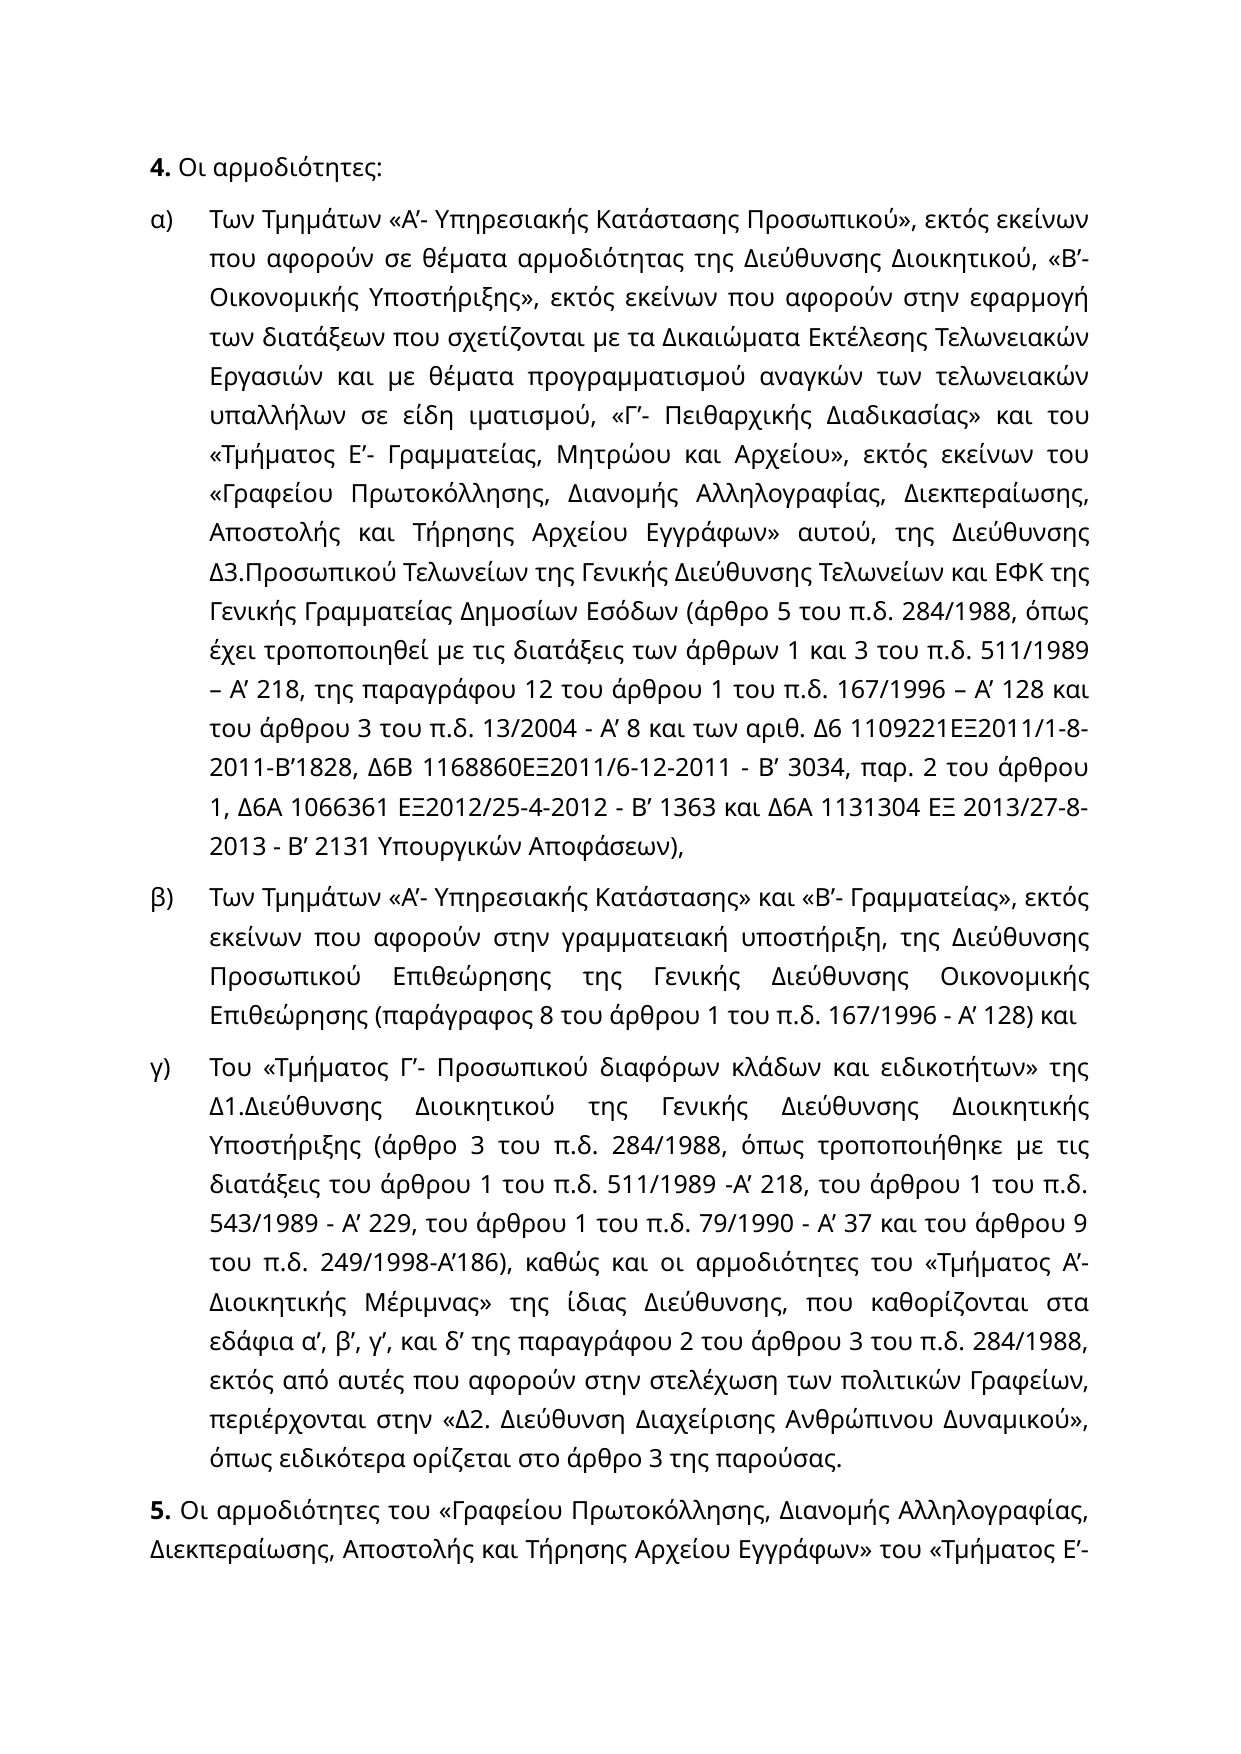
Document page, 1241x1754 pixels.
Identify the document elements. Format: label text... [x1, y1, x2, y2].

text 5. Οι αρμοδιότητες του «Γραφείου Πρωτοκόλλησης, Διανομής Αλληλογραφίας, Διεκπεραίωσης, Αποστολής και Τήρησης Αρχείου Εγγράφων» του «Τμήματος Ε’- [150, 1492, 1090, 1566]
list α) Των Τμημάτων «Α’- Υπηρεσιακής Κατάστασης Προσωπικού», εκτός εκείνων που αφορούν σε θέματα αρμοδιότητας της Διεύθυνσης Διοικητικού, «Β’- Οικονομικής Υποστήριξης», εκτός εκείνων που αφορούν στην εφαρμογή των διατάξεων που σχετίζονται με τα Δικαιώματα Εκτέλεσης Τελωνειακών Εργασιών και με θέματα προγραμματισμού αναγκών των τελωνειακών υπαλλήλων σε είδη ιματισμού, «Γ’- Πειθαρχικής Διαδικασίας» και του «Τμήματος Ε’- Γραμματείας, Μητρώου και Αρχείου», εκτός εκείνων του «Γραφείου Πρωτοκόλλησης, Διανομής Αλληλογραφίας, Διεκπεραίωσης, Αποστολής και Τήρησης Αρχείου Εγγράφων» αυτού, της Διεύθυνσης Δ3.Προσωπικού Τελωνείων της Γενικής Διεύθυνσης Τελωνείων και ΕΦΚ της Γενικής Γραμματείας Δημοσίων Εσόδων (άρθρο 5 του π.δ. 284/1988, όπως έχει τροποποιηθεί με τις διατάξεις των άρθρων 1 και 3 του π.δ. 511/1989 – Α’ 218, της παραγράφου 12 του άρθρου 1 του π.δ. 167/1996 – Α’ 128 και του άρθρου 3 του π.δ. 13/2004 - Α’ 8 και των αριθ. Δ6 1109221ΕΞ2011/1-8-2011-Β’1828, Δ6Β 1168860ΕΞ2011/6-12-2011 - Β’ 3034, παρ. 2 του άρθρου 1, Δ6Α 1066361 ΕΞ2012/25-4-2012 - Β’ 1363 και Δ6Α 1131304 ΕΞ 2013/27-8-2013 - Β’ 2131 Υπουργικών Αποφάσεων), [150, 202, 1090, 862]
list β) Των Τμημάτων «Α’- Υπηρεσιακής Κατάστασης» και «Β’- Γραμματείας», εκτός εκείνων που αφορούν στην γραμματειακή υποστήριξη, της Διεύθυνσης Προσωπικού Επιθεώρησης της Γενικής Διεύθυνσης Οικονομικής Επιθεώρησης (παράγραφος 8 του άρθρου 1 του π.δ. 167/1996 - Α’ 128) και [150, 880, 1090, 1032]
text 4. Οι αρμοδιότητες: [150, 150, 1090, 184]
list γ) Του «Τμήματος Γ’- Προσωπικού διαφόρων κλάδων και ειδικοτήτων» της Δ1.Διεύθυνσης Διοικητικού της Γενικής Διεύθυνσης Διοικητικής Υποστήριξης (άρθρο 3 του π.δ. 284/1988, όπως τροποποιήθηκε με τις διατάξεις του άρθρου 1 του π.δ. 511/1989 -Α’ 218, του άρθρου 1 του π.δ. 543/1989 - Α’ 229, του άρθρου 1 του π.δ. 79/1990 - Α’ 37 και του άρθρου 9 του π.δ. 249/1998-Α’186), καθώς και οι αρμοδιότητες του «Τμήματος Α’- Διοικητικής Μέριμνας» της ίδιας Διεύθυνσης, που καθορίζονται στα εδάφια α’, β’, γ’, και δ’ της παραγράφου 2 του άρθρου 3 του π.δ. 284/1988, εκτός από αυτές που αφορούν στην στελέχωση των πολιτικών Γραφείων, περιέρχονται στην «Δ2. Διεύθυνση Διαχείρισης Ανθρώπινου Δυναμικού», όπως ειδικότερα ορίζεται στο άρθρο 3 της παρούσας. [150, 1049, 1090, 1475]
